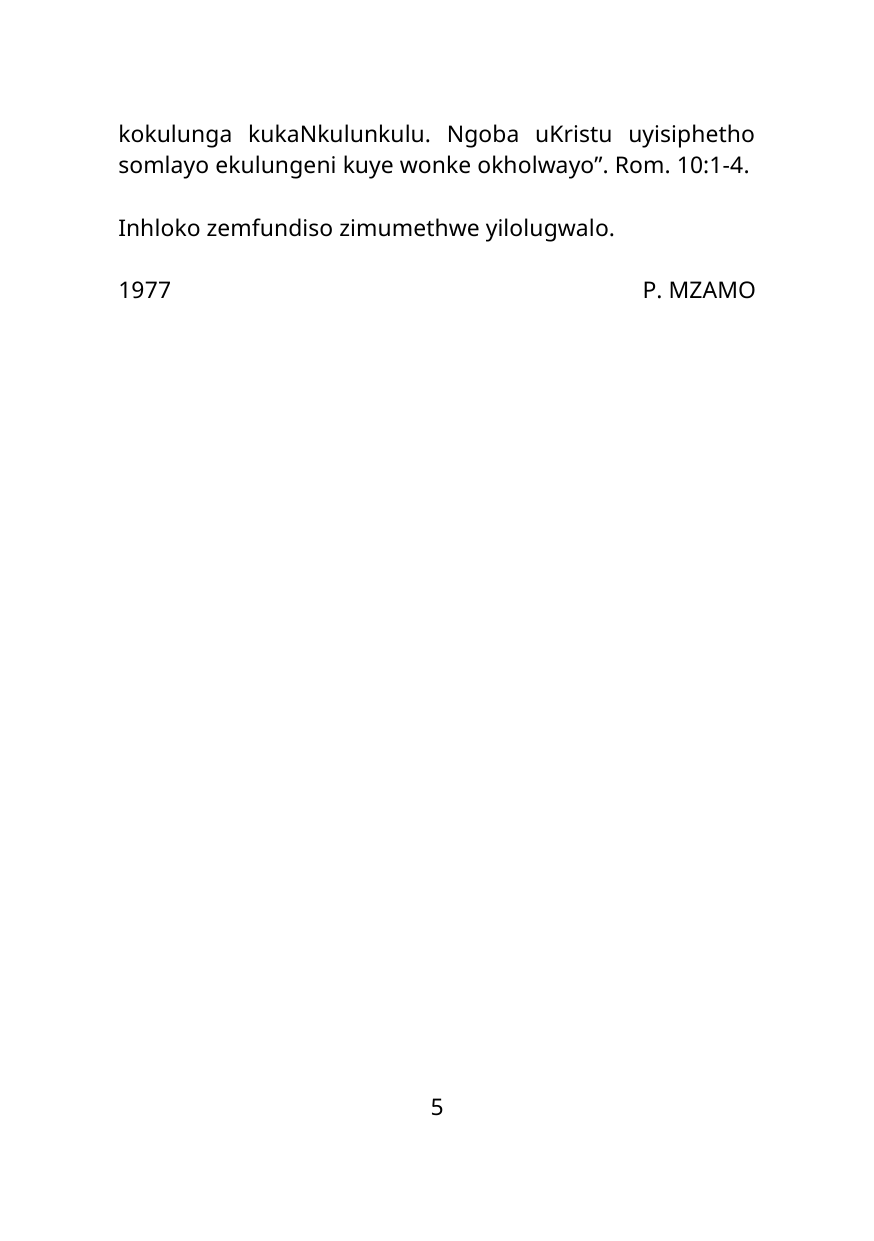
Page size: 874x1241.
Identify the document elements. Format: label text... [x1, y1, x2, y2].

text Inhloko zemfundiso zimumethwe yilolugwalo. [118, 212, 756, 243]
text kokulunga kukaNkulunkulu. Ngoba uKristu uyisiphetho somlayo ekulungeni kuye wonke okholwayo”. Rom. 10:1-4. [118, 118, 756, 181]
text 1977 P. MZAMO [118, 274, 756, 306]
